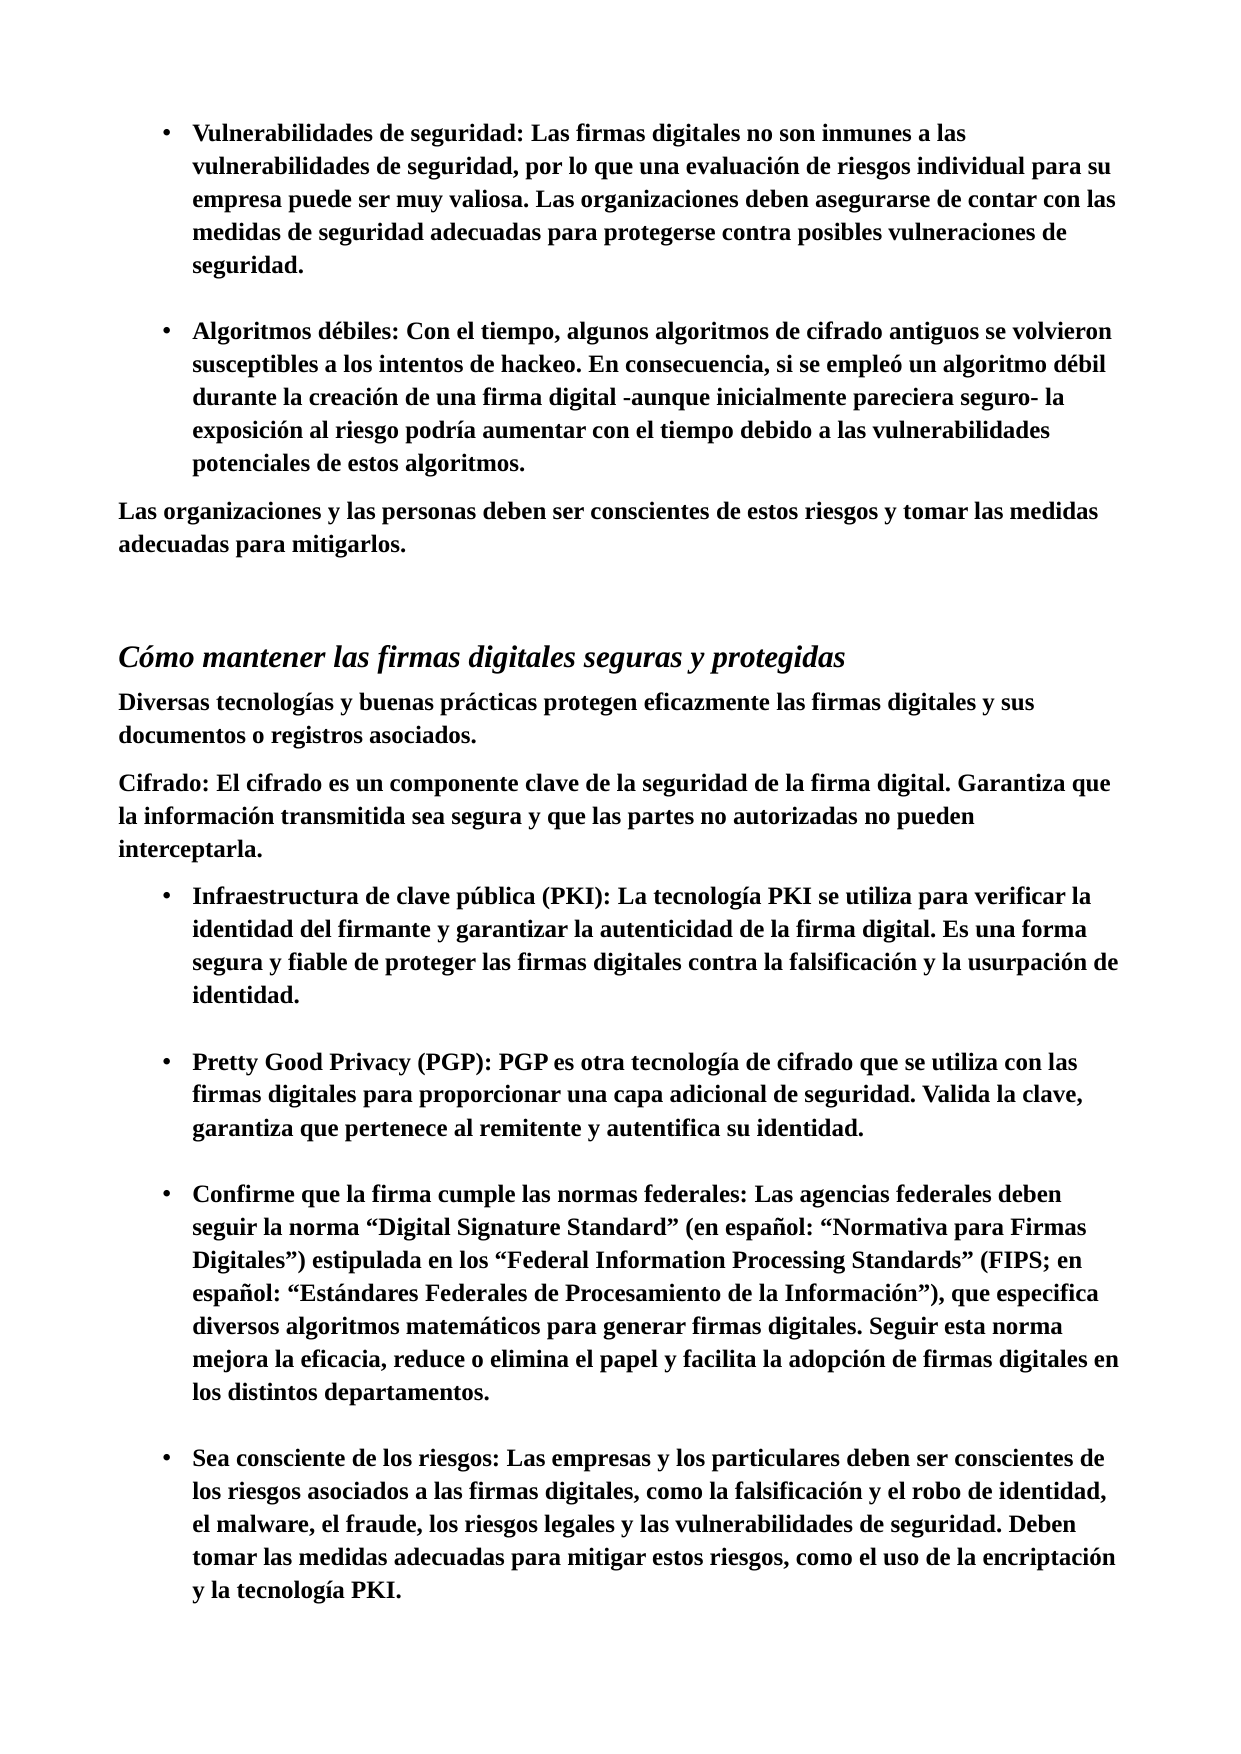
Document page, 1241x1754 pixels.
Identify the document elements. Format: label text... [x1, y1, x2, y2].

subtitle Cómo mantener las firmas digitales seguras y protegidas [118, 639, 1122, 675]
list Pretty Good Privacy (PGP): PGP es otra tecnología de cifrado que se utiliza con las firmas digitales para proporcionar una capa adicional de seguridad. Valida la clave, garantiza que pertenece al remitente y autentifica su identidad. [162, 1047, 1122, 1141]
text Diversas tecnologías y buenas prácticas protegen eficazmente las firmas digitales y sus documentos o registros asociados. [118, 687, 1122, 749]
list Sea consciente de los riesgos: Las empresas y los particulares deben ser conscientes de los riesgos asociados a las firmas digitales, como la falsificación y el robo de identidad, el malware, el fraude, los riesgos legales y las vulnerabilidades de seguridad. Deben tomar las medidas adecuadas para mitigar estos riesgos, como el uso de la encriptación y la tecnología PKI. [162, 1443, 1122, 1604]
text Las organizaciones y las personas deben ser conscientes de estos riesgos y tomar las medidas adecuadas para mitigarlos. [118, 496, 1122, 558]
list Confirme que la firma cumple las normas federales: Las agencias federales deben seguir la norma “Digital Signature Standard” (en español: “Normativa para Firmas Digitales”) estipulada en los “Federal Information Processing Standards” (FIPS; en español: “Estándares Federales de Procesamiento de la Información”), que especifica diversos algoritmos matemáticos para generar firmas digitales. Seguir esta norma mejora la eficacia, reduce o elimina el papel y facilita la adopción de firmas digitales en los distintos departamentos. [162, 1179, 1122, 1406]
list Algoritmos débiles: Con el tiempo, algunos algoritmos de cifrado antiguos se volvieron susceptibles a los intentos de hackeo. En consecuencia, si se empleó un algoritmo débil durante la creación de una firma digital -aunque inicialmente pareciera seguro- la exposición al riesgo podría aumentar con el tiempo debido a las vulnerabilidades potenciales de estos algoritmos. [162, 316, 1122, 477]
text Cifrado: El cifrado es un componente clave de la seguridad de la firma digital. Garantiza que la información transmitida sea segura y que las partes no autorizadas no pueden interceptarla. [118, 768, 1122, 863]
list Infraestructura de clave pública (PKI): La tecnología PKI se utiliza para verificar la identidad del firmante y garantizar la autenticidad de la firma digital. Es una forma segura y fiable de proteger las firmas digitales contra la falsificación y la usurpación de identidad. [162, 881, 1122, 1009]
list Vulnerabilidades de seguridad: Las firmas digitales no son inmunes a las vulnerabilidades de seguridad, por lo que una evaluación de riesgos individual para su empresa puede ser muy valiosa. Las organizaciones deben asegurarse de contar con las medidas de seguridad adecuadas para protegerse contra posibles vulneraciones de seguridad. [162, 118, 1122, 279]
